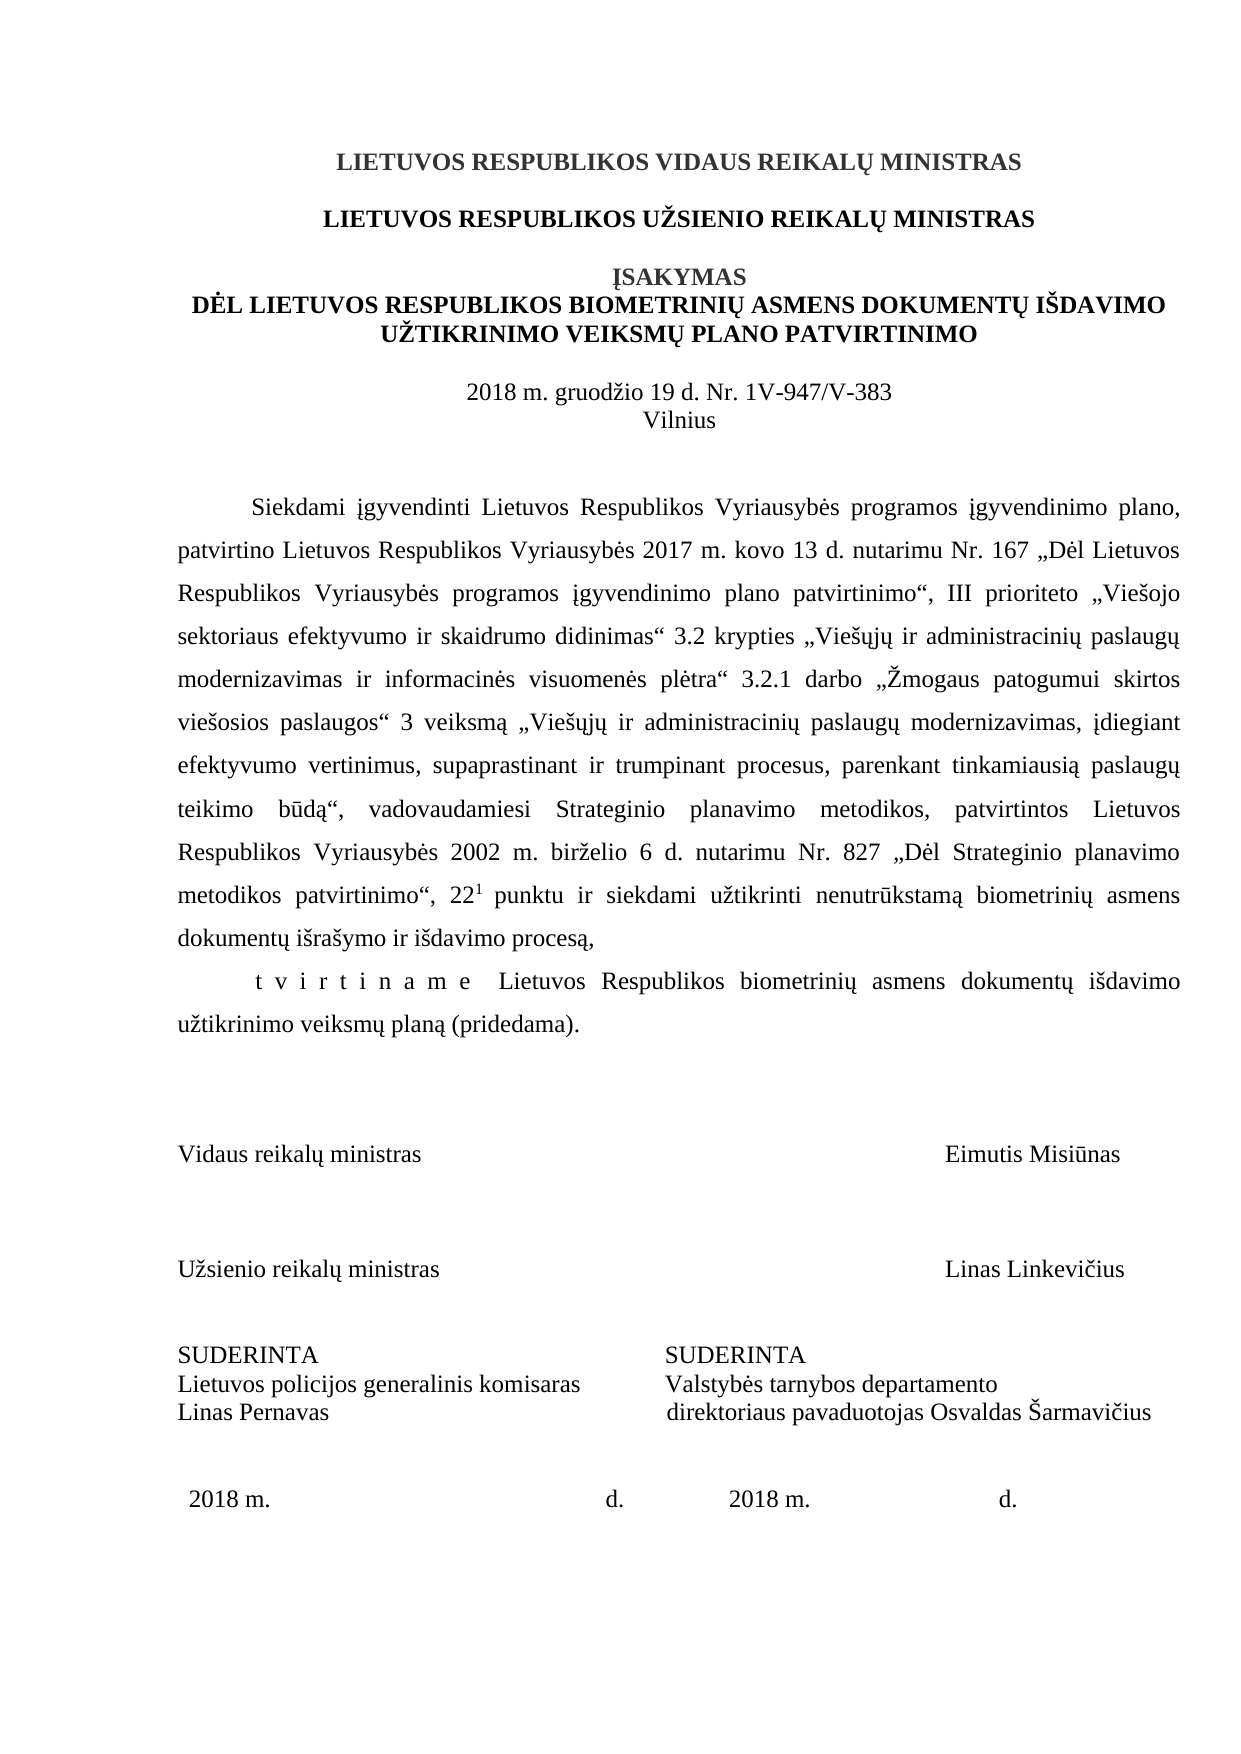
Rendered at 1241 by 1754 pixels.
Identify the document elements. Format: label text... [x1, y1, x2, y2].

text Vidaus reikalų ministras Eimutis Misiūnas [177, 1139, 1181, 1167]
text 2018 m. d. 2018 m. d. [188, 1484, 1181, 1512]
text DĖL LIETUVOS RESPUBLIKOS BIOMETRINIŲ ASMENS DOKUMENTŲ IŠDAVIMO UŽTIKRINIMO VEIKSMŲ PLANO PATVIRTINIMO [177, 291, 1181, 348]
text ĮSAKYMAS [177, 262, 1181, 291]
text Siekdami įgyvendinti Lietuvos Respublikos Vyriausybės programos įgyvendinimo plano, patvirtino Lietuvos Respublikos Vyriausybės 2017 m. kovo 13 d. nutarimu Nr. 167 „Dėl Lietuvos Respublikos Vyriausybės programos įgyvendinimo plano patvirtinimo“, III prioriteto „Viešojo sektoriaus efektyvumo ir skaidrumo didinimas“ 3.2 krypties „Viešųjų ir administracinių paslaugų modernizavimas ir informacinės visuomenės plėtra“ 3.2.1 darbo „Žmogaus patogumui skirtos viešosios paslaugos“ 3 veiksmą „Viešųjų ir administracinių paslaugų modernizavimas, įdiegiant efektyvumo vertinimus, supaprastinant ir trumpinant procesus, parenkant tinkamiausią paslaugų teikimo būdą“, vadovaudamiesi Strateginio planavimo metodikos, patvirtintos Lietuvos Respublikos Vyriausybės 2002 m. birželio 6 d. nutarimu Nr. 827 „Dėl Strateginio planavimo metodikos patvirtinimo“, 221 punktu ir siekdami užtikrinti nenutrūkstamą biometrinių asmens dokumentų išrašymo ir išdavimo procesą, [177, 492, 1181, 952]
text Užsienio reikalų ministras Linas Linkevičius [177, 1254, 1181, 1282]
text SUDERINTA SUDERINTA [177, 1340, 1181, 1369]
text LIETUVOS RESPUBLIKOS UŽSIENIO REIKALŲ MINISTRAS [177, 204, 1181, 233]
text Linas Pernavas direktoriaus pavaduotojas Osvaldas Šarmavičius [177, 1397, 1181, 1426]
text Lietuvos policijos generalinis komisaras Valstybės tarnybos departamento [177, 1369, 1181, 1397]
text 2018 m. gruodžio 19 d. Nr. 1V-947/V-383 [177, 377, 1181, 406]
text tvirtiname Lietuvos Respublikos biometrinių asmens dokumentų išdavimo užtikrinimo veiksmų planą (pridedama). [177, 966, 1181, 1038]
text Vilnius [177, 406, 1181, 434]
text LIETUVOS RESPUBLIKOS VIDAUS REIKALŲ MINISTRAS [177, 147, 1181, 176]
